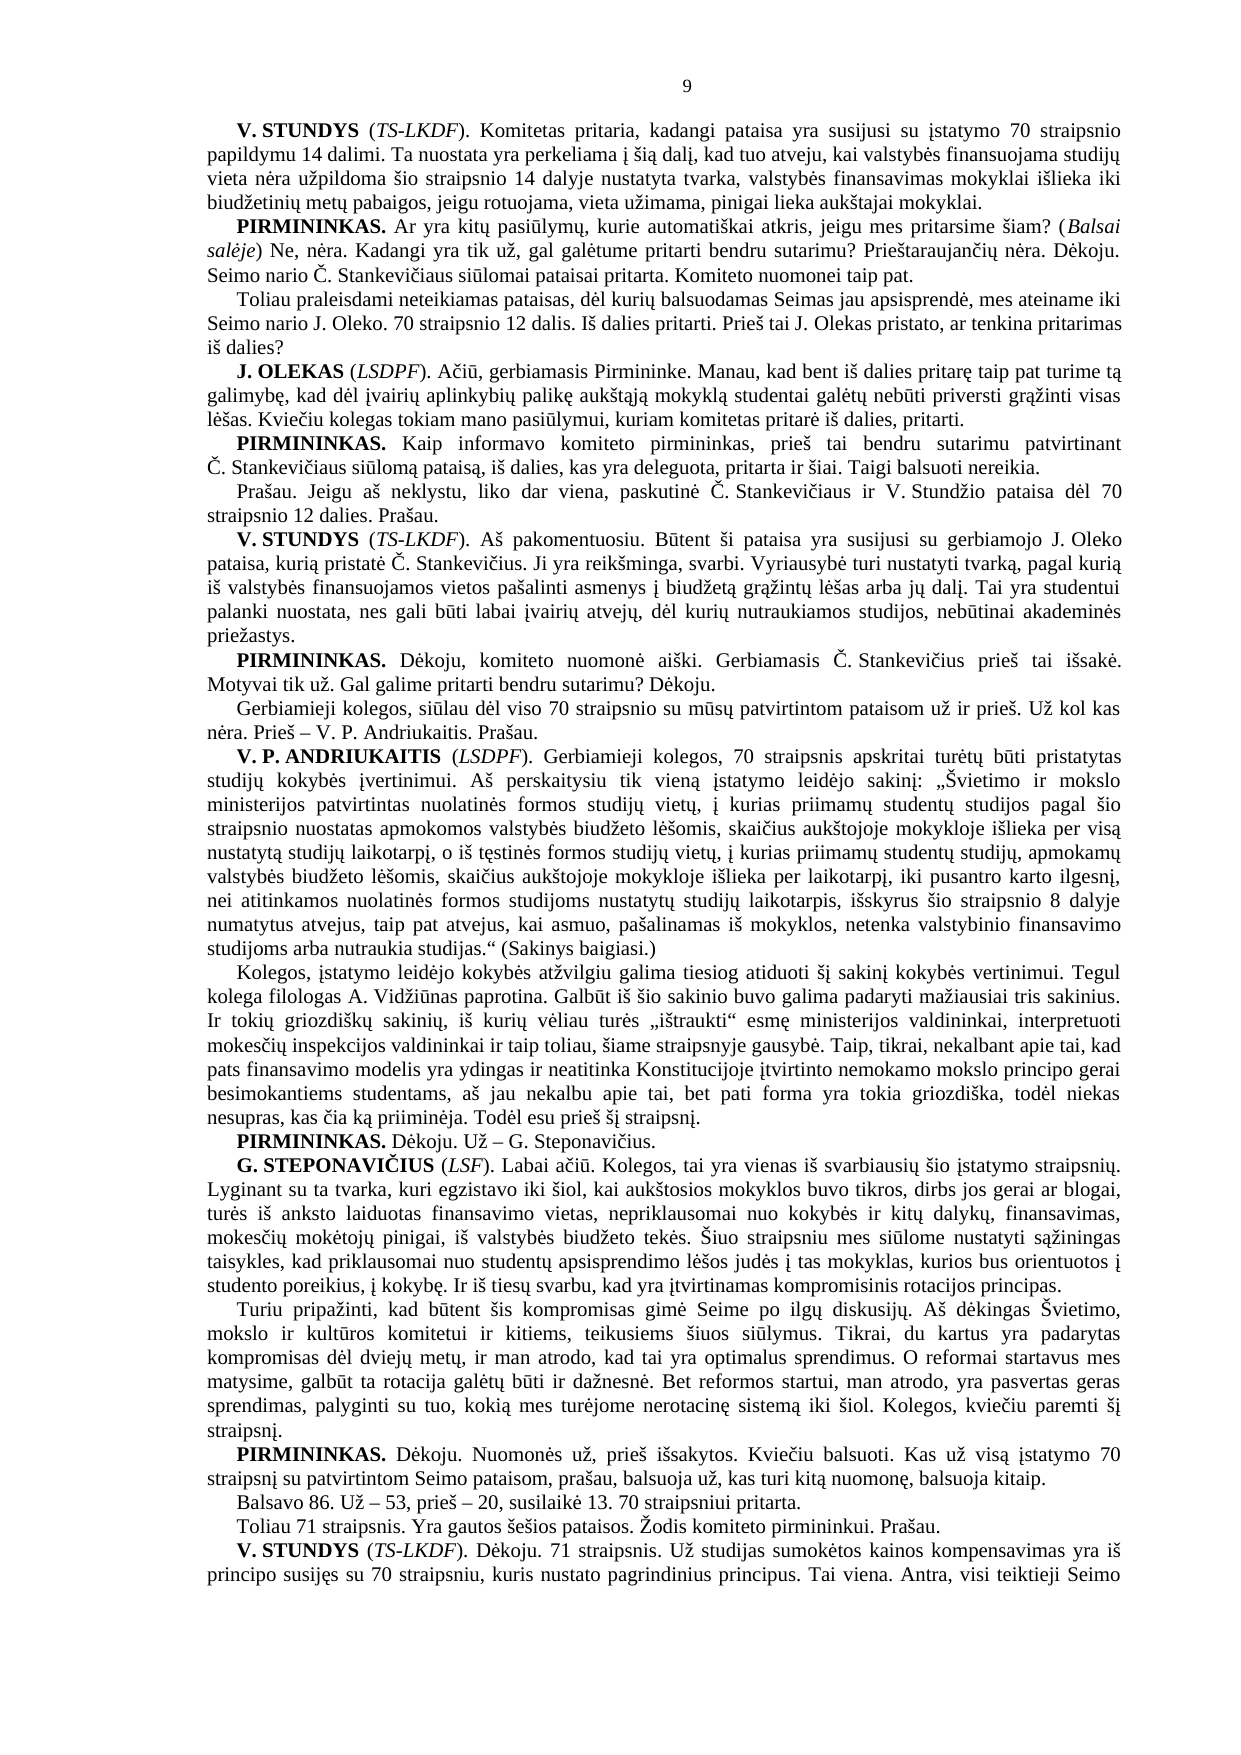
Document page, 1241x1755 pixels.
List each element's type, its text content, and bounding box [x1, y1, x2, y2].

text PIRMININKAS. Kaip informavo komiteto pirmininkas, prieš tai bendru sutarimu patvirtinant Č. Stankevičiaus siūlomą pataisą, iš dalies, kas yra deleguota, pritarta ir šiai. Taigi balsuoti nereikia. [207, 431, 1122, 479]
text G. STEPONAVIČIUS (LSF). Labai ačiū. Kolegos, tai yra vienas iš svarbiausių šio įstatymo straipsnių. Lyginant su ta tvarka, kuri egzistavo iki šiol, kai aukštosios mokyklos buvo tikros, dirbs jos gerai ar blogai, turės iš anksto laiduotas finansavimo vietas, nepriklausomai nuo kokybės ir kitų dalykų, finansavimas, mokesčių mokėtojų pinigai, iš valstybės biudžeto tekės. Šiuo straipsniu mes siūlome nustatyti sąžiningas taisykles, kad priklausomai nuo studentų apsisprendimo lėšos judės į tas mokyklas, kurios bus orientuotos į studento poreikius, į kokybę. Ir iš tiesų svarbu, kad yra įtvirtinamas kompromisinis rotacijos principas. [207, 1153, 1122, 1297]
text J. OLEKAS (LSDPF). Ačiū, gerbiamasis Pirmininke. Manau, kad bent iš dalies pritarę taip pat turime tą galimybę, kad dėl įvairių aplinkybių palikę aukštąją mokyklą studentai galėtų nebūti priversti grąžinti visas lėšas. Kviečiu kolegas tokiam mano pasiūlymui, kuriam komitetas pritarė iš dalies, pritarti. [207, 359, 1122, 431]
text PIRMININKAS. Ar yra kitų pasiūlymų, kurie automatiškai atkris, jeigu mes pritarsime šiam? (Balsai salėje) Ne, nėra. Kadangi yra tik už, gal galėtume pritarti bendru sutarimu? Prieštaraujančių nėra. Dėkoju. Seimo nario Č. Stankevičiaus siūlomai pataisai pritarta. Komiteto nuomonei taip pat. [207, 214, 1122, 287]
text V. STUNDYS (TS-LKDF). Komitetas pritaria, kadangi pataisa yra susijusi su įstatymo 70 straipsnio papildymu 14 dalimi. Ta nuostata yra perkeliama į šią dalį, kad tuo atveju, kai valstybės finansuojama studijų vieta nėra užpildoma šio straipsnio 14 dalyje nustatyta tvarka, valstybės finansavimas mokyklai išlieka iki biudžetinių metų pabaigos, jeigu rotuojama, vieta užimama, pinigai lieka aukštajai mokyklai. [207, 118, 1122, 214]
text V. STUNDYS (TS-LKDF). Aš pakomentuosiu. Būtent ši pataisa yra susijusi su gerbiamojo J. Oleko pataisa, kurią pristatė Č. Stankevičius. Ji yra reikšminga, svarbi. Vyriausybė turi nustatyti tvarką, pagal kurią iš valstybės finansuojamos vietos pašalinti asmenys į biudžetą grąžintų lėšas arba jų dalį. Tai yra studentui palanki nuostata, nes gali būti labai įvairių atvejų, dėl kurių nutraukiamos studijos, nebūtinai akademinės priežastys. [207, 527, 1122, 647]
text PIRMININKAS. Dėkoju. Nuomonės už, prieš išsakytos. Kviečiu balsuoti. Kas už visą įstatymo 70 straipsnį su patvirtintom Seimo pataisom, prašau, balsuoja už, kas turi kitą nuomonę, balsuoja kitaip. [207, 1442, 1122, 1490]
text V. STUNDYS (TS-LKDF). Dėkoju. 71 straipsnis. Už studijas sumokėtos kainos kompensavimas yra iš principo susijęs su 70 straipsniu, kuris nustato pagrindinius principus. Tai viena. Antra, visi teiktieji Seimo [207, 1538, 1122, 1586]
text Turiu pripažinti, kad būtent šis kompromisas gimė Seime po ilgų diskusijų. Aš dėkingas Švietimo, mokslo ir kultūros komitetui ir kitiems, teikusiems šiuos siūlymus. Tikrai, du kartus yra padarytas kompromisas dėl dviejų metų, ir man atrodo, kad tai yra optimalus sprendimus. O reformai startavus mes matysime, galbūt ta rotacija galėtų būti ir dažnesnė. Bet reformos startui, man atrodo, yra pasvertas geras sprendimas, palyginti su tuo, kokią mes turėjome nerotacinę sistemą iki šiol. Kolegos, kviečiu paremti šį straipsnį. [207, 1297, 1122, 1442]
text Prašau. Jeigu aš neklystu, liko dar viena, paskutinė Č. Stankevičiaus ir V. Stundžio pataisa dėl 70 straipsnio 12 dalies. Prašau. [207, 479, 1122, 527]
text Gerbiamieji kolegos, siūlau dėl viso 70 straipsnio su mūsų patvirtintom pataisom už ir prieš. Už kol kas nėra. Prieš – V. P. Andriukaitis. Prašau. [207, 696, 1122, 744]
text Balsavo 86. Už – 53, prieš – 20, susilaikė 13. 70 straipsniui pritarta. [207, 1490, 1122, 1514]
text PIRMININKAS. Dėkoju. Už – G. Steponavičius. [207, 1129, 1122, 1153]
text Toliau 71 straipsnis. Yra gautos šešios pataisos. Žodis komiteto pirmininkui. Prašau. [207, 1514, 1122, 1538]
text Toliau praleisdami neteikiamas pataisas, dėl kurių balsuodamas Seimas jau apsisprendė, mes ateiname iki Seimo nario J. Oleko. 70 straipsnio 12 dalis. Iš dalies pritarti. Prieš tai J. Olekas pristato, ar tenkina pritarimas iš dalies? [207, 287, 1122, 359]
text Kolegos, įstatymo leidėjo kokybės atžvilgiu galima tiesiog atiduoti šį sakinį kokybės vertinimui. Tegul kolega filologas A. Vidžiūnas paprotina. Galbūt iš šio sakinio buvo galima padaryti mažiausiai tris sakinius. Ir tokių griozdiškų sakinių, iš kurių vėliau turės „ištraukti“ esmę ministerijos valdininkai, interpretuoti mokesčių inspekcijos valdininkai ir taip toliau, šiame straipsnyje gausybė. Taip, tikrai, nekalbant apie tai, kad pats finansavimo modelis yra ydingas ir neatitinka Konstitucijoje įtvirtinto nemokamo mokslo principo gerai besimokantiems studentams, aš jau nekalbu apie tai, bet pati forma yra tokia griozdiška, todėl niekas nesupras, kas čia ką priiminėja. Todėl esu prieš šį straipsnį. [207, 960, 1122, 1129]
text V. P. ANDRIUKAITIS (LSDPF). Gerbiamieji kolegos, 70 straipsnis apskritai turėtų būti pristatytas studijų kokybės įvertinimui. Aš perskaitysiu tik vieną įstatymo leidėjo sakinį: „Švietimo ir mokslo ministerijos patvirtintas nuolatinės formos studijų vietų, į kurias priimamų studentų studijos pagal šio straipsnio nuostatas apmokomos valstybės biudžeto lėšomis, skaičius aukštojoje mokykloje išlieka per visą nustatytą studijų laikotarpį, o iš tęstinės formos studijų vietų, į kurias priimamų studentų studijų, apmokamų valstybės biudžeto lėšomis, skaičius aukštojoje mokykloje išlieka per laikotarpį, iki pusantro karto ilgesnį, nei atitinkamos nuolatinės formos studijoms nustatytų studijų laikotarpis, išskyrus šio straipsnio 8 dalyje numatytus atvejus, taip pat atvejus, kai asmuo, pašalinamas iš mokyklos, netenka valstybinio finansavimo studijoms arba nutraukia studijas.“ (Sakinys baigiasi.) [207, 744, 1122, 960]
text PIRMININKAS. Dėkoju, komiteto nuomonė aiški. Gerbiamasis Č. Stankevičius prieš tai išsakė. Motyvai tik už. Gal galime pritarti bendru sutarimu? Dėkoju. [207, 647, 1122, 696]
